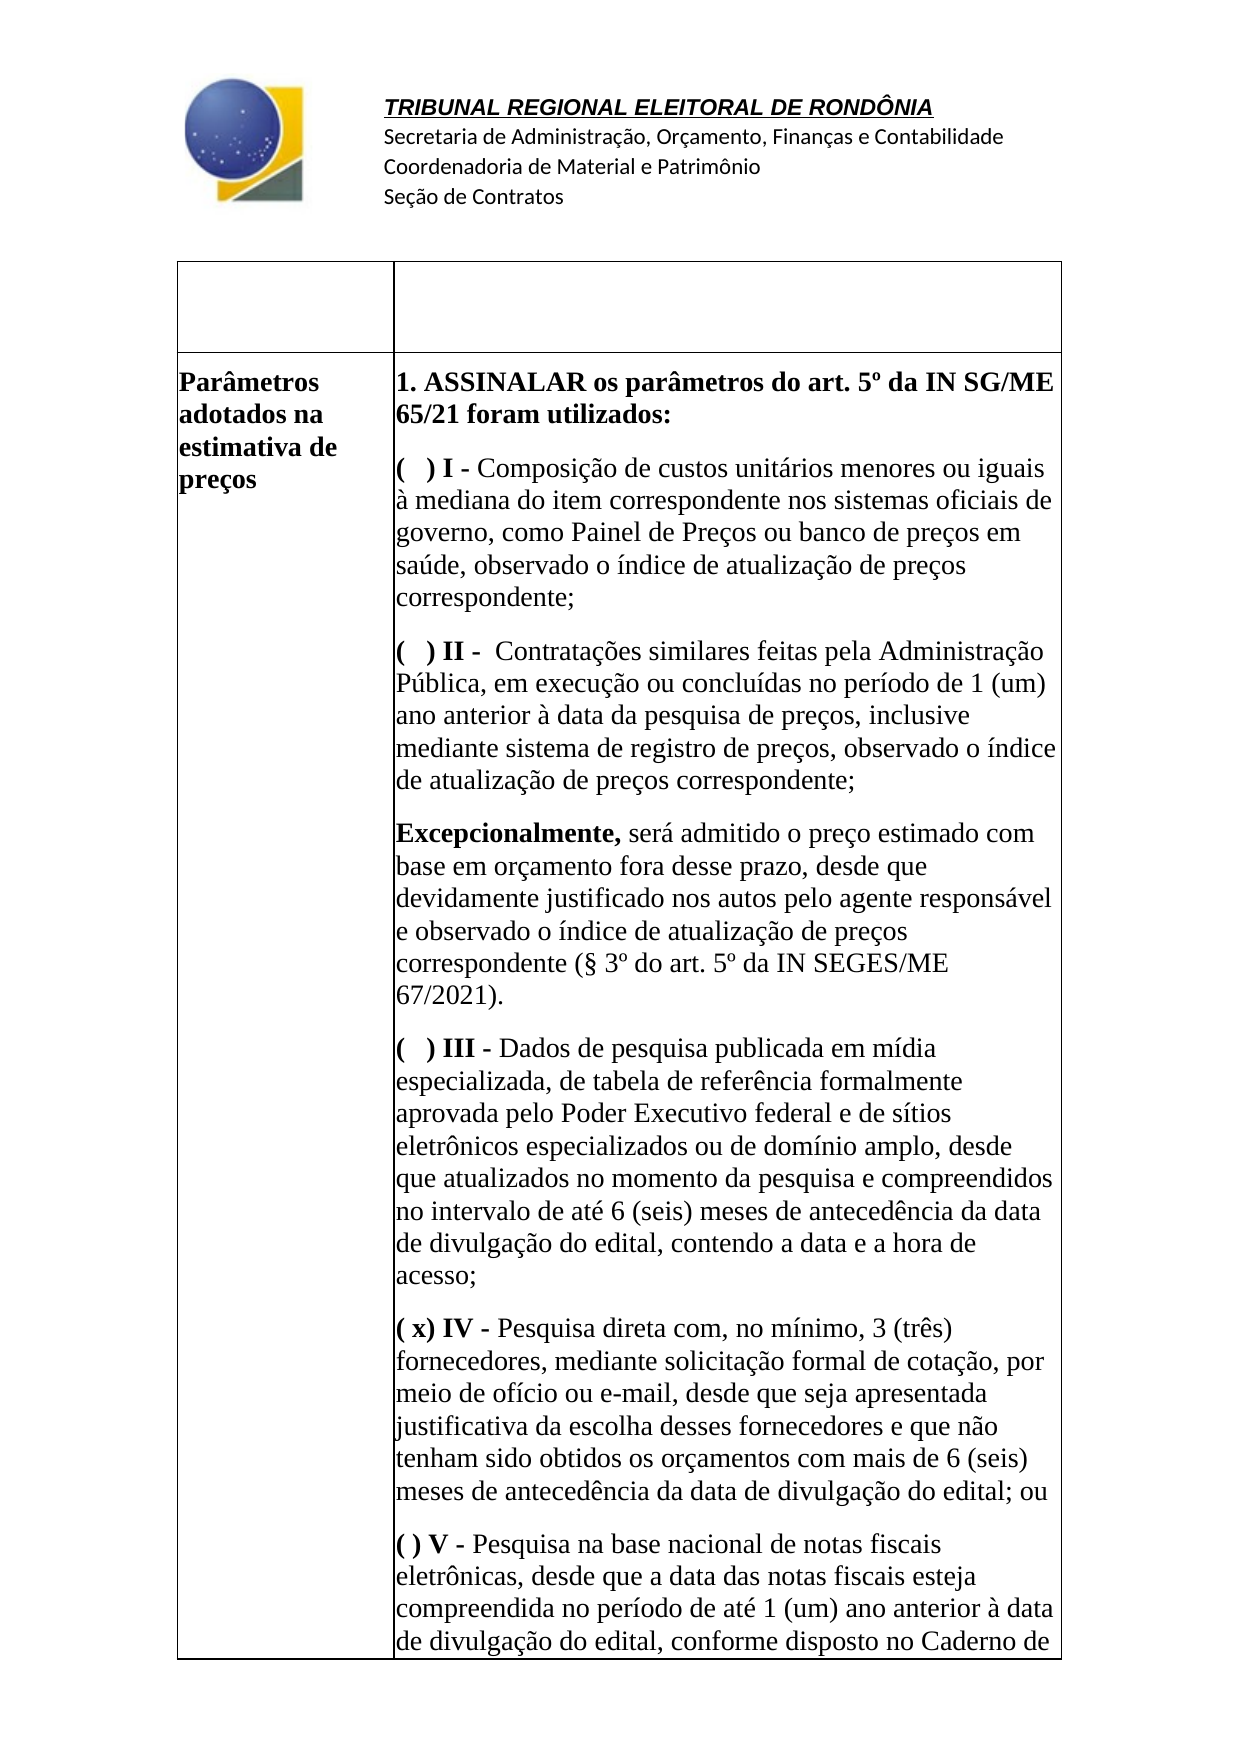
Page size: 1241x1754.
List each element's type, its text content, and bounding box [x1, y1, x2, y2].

table_cell [395, 262, 1061, 351]
table_cell [178, 262, 393, 351]
table_cell 1. ASSINALAR os parâmetros do art. 5º da IN SG/ME 65/21 foram utilizados: ( ) I - Composição de custos unitários menores ou iguais à mediana do item correspondente nos sistemas oficiais de governo, como Painel de Preços ou banco de preços em saúde, observado o índice de atualização de preços correspondente; ( ) II - Contratações similares feitas pela Administração Pública, em execução ou concluídas no período de 1 (um) ano anterior à data da pesquisa de preços, inclusive mediante sistema de registro de preços, observado o índice de atualização de preços correspondente; Excepcionalmente, será admitido o preço estimado com base em orçamento fora desse prazo, desde que devidamente justificado nos autos pelo agente responsável e observado o índice de atualização de preços correspondente (§ 3º do art. 5º da IN SEGES/ME 67/2021). ( ) III - Dados de pesquisa publicada em mídia especializada, de tabela de referência formalmente aprovada pelo Poder Executivo federal e de sítios eletrônicos especializados ou de domínio amplo, desde que atualizados no momento da pesquisa e compreendidos no intervalo de até 6 (seis) meses de antecedência da data de divulgação do edital, contendo a data e a hora de acesso; ( x) IV - Pesquisa direta com, no mínimo, 3 (três) fornecedores, mediante solicitação formal de cotação, por meio de ofício ou e-mail, desde que seja apresentada justificativa da escolha desses fornecedores e que não tenham sido obtidos os orçamentos com mais de 6 (seis) meses de antecedência da data de divulgação do edital; ou ( ) V - Pesquisa na base nacional de notas fiscais eletrônicas, desde que a data das notas fiscais esteja compreendida no período de até 1 (um) ano anterior à data de divulgação do edital, conforme disposto no Caderno de [395, 353, 1061, 1658]
table_cell Parâmetros adotados na estimativa de preços [178, 353, 393, 1658]
